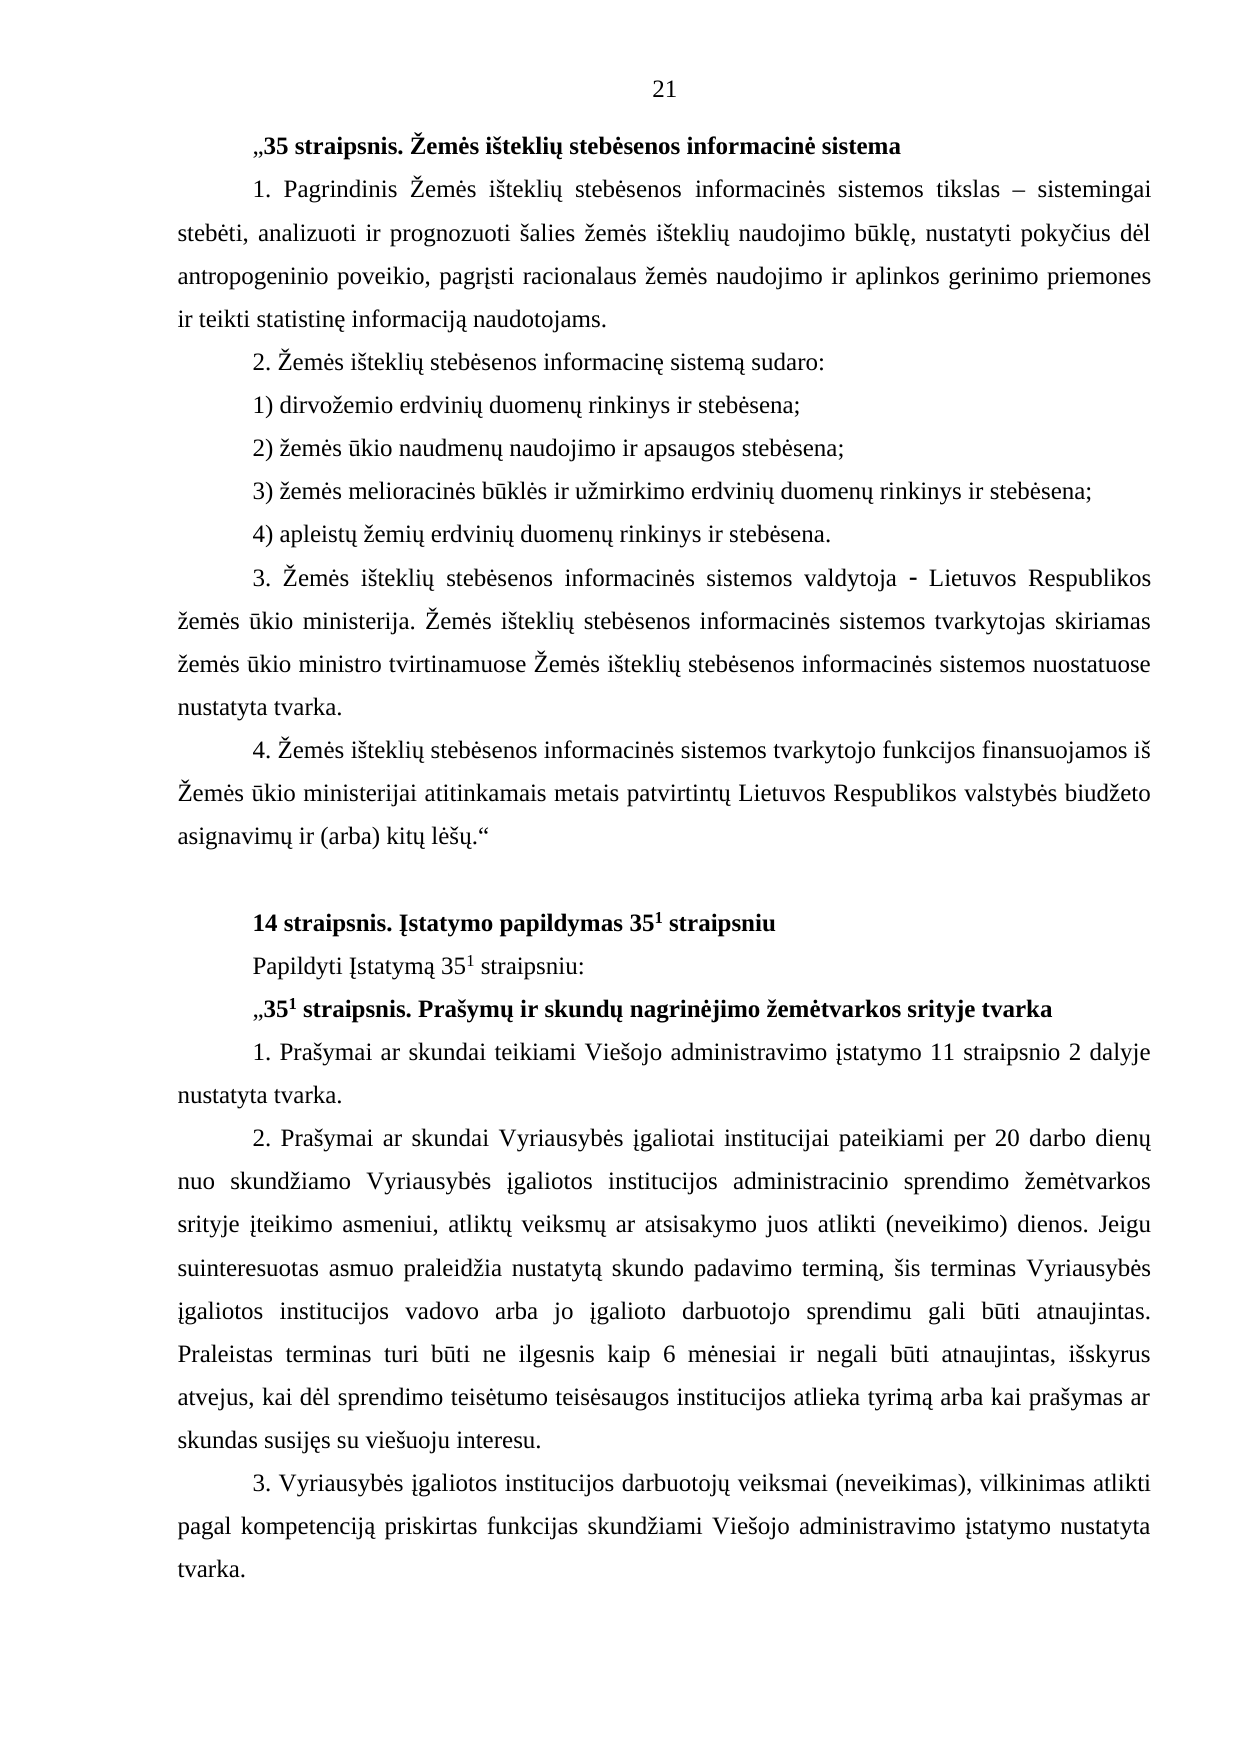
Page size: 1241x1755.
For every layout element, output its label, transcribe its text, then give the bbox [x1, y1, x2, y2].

text Papildyti Įstatymą 351 straipsniu: [177, 951, 1152, 979]
text 3. Vyriausybės įgaliotos institucijos darbuotojų veiksmai (neveikimas), vilkinimas atlikti pagal kompetenciją priskirtas funkcijas skundžiami Viešojo administravimo įstatymo nustatyta tvarka. [177, 1468, 1152, 1583]
text 1. Prašymai ar skundai teikiami Viešojo administravimo įstatymo 11 straipsnio 2 dalyje nustatyta tvarka. [177, 1037, 1152, 1109]
text 3. Žemės išteklių stebėsenos informacinės sistemos valdytoja  Lietuvos Respublikos žemės ūkio ministerija. Žemės išteklių stebėsenos informacinės sistemos tvarkytojas skiriamas žemės ūkio ministro tvirtinamuose Žemės išteklių stebėsenos informacinės sistemos nuostatuose nustatyta tvarka. [177, 563, 1152, 721]
text 4. Žemės išteklių stebėsenos informacinės sistemos tvarkytojo funkcijos finansuojamos iš Žemės ūkio ministerijai atitinkamais metais patvirtintų Lietuvos Respublikos valstybės biudžeto asignavimų ir (arba) kitų lėšų.“ [177, 735, 1152, 850]
text „351 straipsnis. Prašymų ir skundų nagrinėjimo žemėtvarkos srityje tvarka [177, 994, 1152, 1023]
text „35 straipsnis. Žemės išteklių stebėsenos informacinė sistema [177, 131, 1152, 160]
text 14 straipsnis. Įstatymo papildymas 351 straipsniu [177, 908, 1152, 936]
text 1. Pagrindinis Žemės išteklių stebėsenos informacinės sistemos tikslas – sistemingai stebėti, analizuoti ir prognozuoti šalies žemės išteklių naudojimo būklę, nustatyti pokyčius dėl antropogeninio poveikio, pagrįsti racionalaus žemės naudojimo ir aplinkos gerinimo priemones ir teikti statistinę informaciją naudotojams. [177, 174, 1152, 333]
text 4) apleistų žemių erdvinių duomenų rinkinys ir stebėsena. [177, 519, 1152, 548]
text 2) žemės ūkio naudmenų naudojimo ir apsaugos stebėsena; [177, 433, 1152, 462]
text 2. Žemės išteklių stebėsenos informacinę sistemą sudaro: [177, 347, 1152, 376]
text 1) dirvožemio erdvinių duomenų rinkinys ir stebėsena; [177, 390, 1152, 419]
text 2. Prašymai ar skundai Vyriausybės įgaliotai institucijai pateikiami per 20 darbo dienų nuo skundžiamo Vyriausybės įgaliotos institucijos administracinio sprendimo žemėtvarkos srityje įteikimo asmeniui, atliktų veiksmų ar atsisakymo juos atlikti (neveikimo) dienos. Jeigu suinteresuotas asmuo praleidžia nustatytą skundo padavimo terminą, šis terminas Vyriausybės įgaliotos institucijos vadovo arba jo įgalioto darbuotojo sprendimu gali būti atnaujintas. Praleistas terminas turi būti ne ilgesnis kaip 6 mėnesiai ir negali būti atnaujintas, išskyrus atvejus, kai dėl sprendimo teisėtumo teisėsaugos institucijos atlieka tyrimą arba kai prašymas ar skundas susijęs su viešuoju interesu. [177, 1123, 1152, 1454]
text 3) žemės melioracinės būklės ir užmirkimo erdvinių duomenų rinkinys ir stebėsena; [177, 476, 1152, 505]
